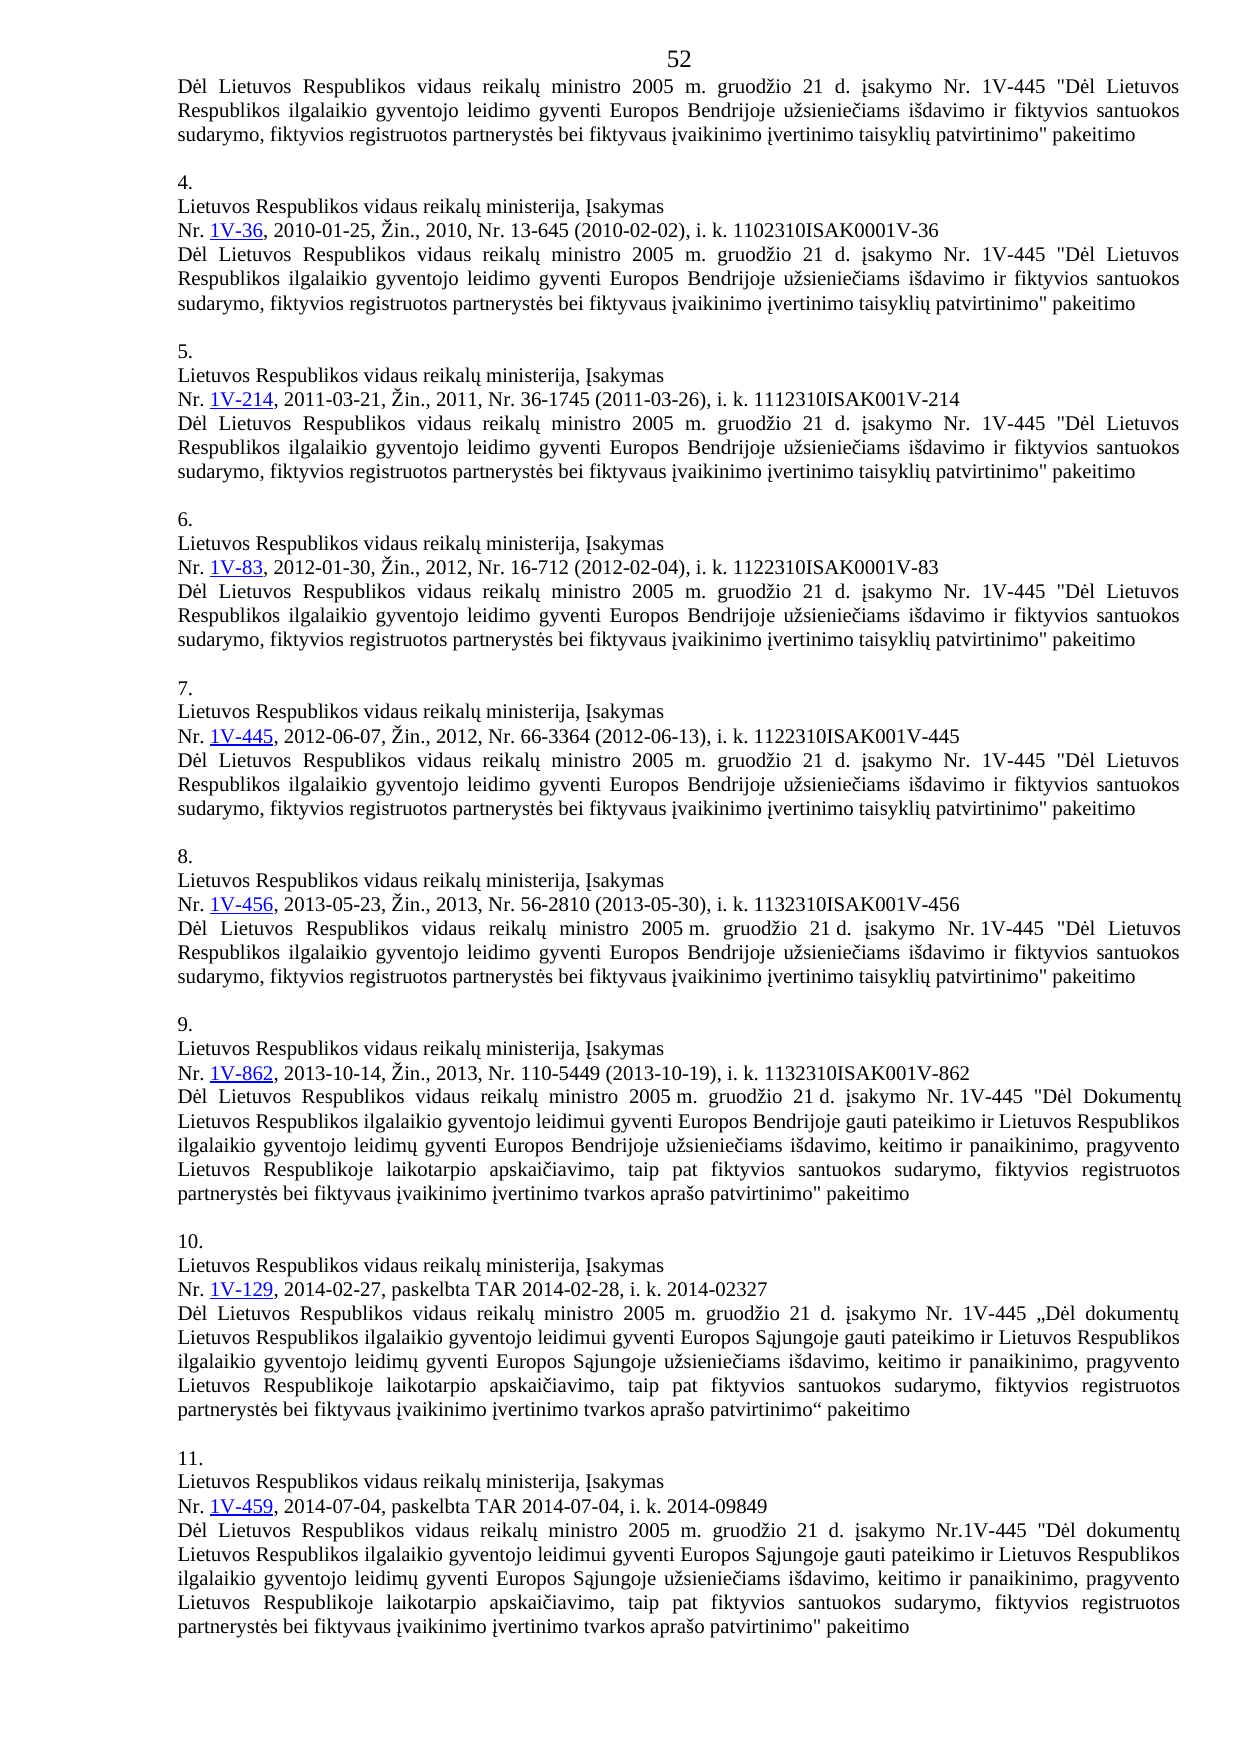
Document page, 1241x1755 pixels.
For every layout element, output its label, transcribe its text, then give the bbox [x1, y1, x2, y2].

text Dėl Lietuvos Respublikos vidaus reikalų ministro 2005 m. gruodžio 21 d. įsakymo Nr. 1V-445 „Dėl dokumentų Lietuvos Respublikos ilgalaikio gyventojo leidimui gyventi Europos Sąjungoje gauti pateikimo ir Lietuvos Respublikos ilgalaikio gyventojo leidimų gyventi Europos Sąjungoje užsieniečiams išdavimo, keitimo ir panaikinimo, pragyvento Lietuvos Respublikoje laikotarpio apskaičiavimo, taip pat fiktyvios santuokos sudarymo, fiktyvios registruotos partnerystės bei fiktyvaus įvaikinimo įvertinimo tvarkos aprašo patvirtinimo“ pakeitimo [177, 1301, 1181, 1421]
text Nr. 1V-129, 2014-02-27, paskelbta TAR 2014-02-28, i. k. 2014-02327 [177, 1277, 1181, 1301]
text Lietuvos Respublikos vidaus reikalų ministerija, Įsakymas [177, 363, 1181, 387]
text 7. [177, 675, 1181, 699]
text 4. [177, 170, 1181, 194]
text Lietuvos Respublikos vidaus reikalų ministerija, Įsakymas [177, 194, 1181, 218]
text Dėl Lietuvos Respublikos vidaus reikalų ministro 2005 m. gruodžio 21 d. įsakymo Nr. 1V-445 "Dėl Lietuvos Respublikos ilgalaikio gyventojo leidimo gyventi Europos Bendrijoje užsieniečiams išdavimo ir fiktyvios santuokos sudarymo, fiktyvios registruotos partnerystės bei fiktyvaus įvaikinimo įvertinimo taisyklių patvirtinimo" pakeitimo [177, 916, 1181, 988]
text Dėl Lietuvos Respublikos vidaus reikalų ministro 2005 m. gruodžio 21 d. įsakymo Nr. 1V-445 "Dėl Lietuvos Respublikos ilgalaikio gyventojo leidimo gyventi Europos Bendrijoje užsieniečiams išdavimo ir fiktyvios santuokos sudarymo, fiktyvios registruotos partnerystės bei fiktyvaus įvaikinimo įvertinimo taisyklių patvirtinimo" pakeitimo [177, 748, 1181, 820]
text Nr. 1V-459, 2014-07-04, paskelbta TAR 2014-07-04, i. k. 2014-09849 [177, 1493, 1181, 1518]
text 6. [177, 507, 1181, 531]
text Lietuvos Respublikos vidaus reikalų ministerija, Įsakymas [177, 868, 1181, 892]
text Nr. 1V-862, 2013-10-14, Žin., 2013, Nr. 110-5449 (2013-10-19), i. k. 1132310ISAK001V-862 [177, 1060, 1181, 1084]
text Nr. 1V-36, 2010-01-25, Žin., 2010, Nr. 13-645 (2010-02-02), i. k. 1102310ISAK0001V-36 [177, 218, 1181, 242]
text Dėl Lietuvos Respublikos vidaus reikalų ministro 2005 m. gruodžio 21 d. įsakymo Nr. 1V-445 "Dėl Lietuvos Respublikos ilgalaikio gyventojo leidimo gyventi Europos Bendrijoje užsieniečiams išdavimo ir fiktyvios santuokos sudarymo, fiktyvios registruotos partnerystės bei fiktyvaus įvaikinimo įvertinimo taisyklių patvirtinimo" pakeitimo [177, 411, 1181, 483]
text Dėl Lietuvos Respublikos vidaus reikalų ministro 2005 m. gruodžio 21 d. įsakymo Nr. 1V-445 "Dėl Dokumentų Lietuvos Respublikos ilgalaikio gyventojo leidimui gyventi Europos Bendrijoje gauti pateikimo ir Lietuvos Respublikos ilgalaikio gyventojo leidimų gyventi Europos Bendrijoje užsieniečiams išdavimo, keitimo ir panaikinimo, pragyvento Lietuvos Respublikoje laikotarpio apskaičiavimo, taip pat fiktyvios santuokos sudarymo, fiktyvios registruotos partnerystės bei fiktyvaus įvaikinimo įvertinimo tvarkos aprašo patvirtinimo" pakeitimo [177, 1084, 1181, 1205]
text Nr. 1V-456, 2013-05-23, Žin., 2013, Nr. 56-2810 (2013-05-30), i. k. 1132310ISAK001V-456 [177, 892, 1181, 916]
text Lietuvos Respublikos vidaus reikalų ministerija, Įsakymas [177, 1253, 1181, 1277]
text Lietuvos Respublikos vidaus reikalų ministerija, Įsakymas [177, 699, 1181, 723]
text Dėl Lietuvos Respublikos vidaus reikalų ministro 2005 m. gruodžio 21 d. įsakymo Nr. 1V-445 "Dėl Lietuvos Respublikos ilgalaikio gyventojo leidimo gyventi Europos Bendrijoje užsieniečiams išdavimo ir fiktyvios santuokos sudarymo, fiktyvios registruotos partnerystės bei fiktyvaus įvaikinimo įvertinimo taisyklių patvirtinimo" pakeitimo [177, 579, 1181, 651]
text 10. [177, 1229, 1181, 1253]
text Nr. 1V-83, 2012-01-30, Žin., 2012, Nr. 16-712 (2012-02-04), i. k. 1122310ISAK0001V-83 [177, 555, 1181, 579]
text Lietuvos Respublikos vidaus reikalų ministerija, Įsakymas [177, 1036, 1181, 1060]
text 9. [177, 1012, 1181, 1036]
text Lietuvos Respublikos vidaus reikalų ministerija, Įsakymas [177, 531, 1181, 555]
text Nr. 1V-445, 2012-06-07, Žin., 2012, Nr. 66-3364 (2012-06-13), i. k. 1122310ISAK001V-445 [177, 723, 1181, 748]
text Nr. 1V-214, 2011-03-21, Žin., 2011, Nr. 36-1745 (2011-03-26), i. k. 1112310ISAK001V-214 [177, 387, 1181, 411]
text Dėl Lietuvos Respublikos vidaus reikalų ministro 2005 m. gruodžio 21 d. įsakymo Nr. 1V-445 "Dėl Lietuvos Respublikos ilgalaikio gyventojo leidimo gyventi Europos Bendrijoje užsieniečiams išdavimo ir fiktyvios santuokos sudarymo, fiktyvios registruotos partnerystės bei fiktyvaus įvaikinimo įvertinimo taisyklių patvirtinimo" pakeitimo [177, 74, 1181, 146]
text 5. [177, 338, 1181, 363]
text 11. [177, 1445, 1181, 1469]
text Lietuvos Respublikos vidaus reikalų ministerija, Įsakymas [177, 1469, 1181, 1493]
text Dėl Lietuvos Respublikos vidaus reikalų ministro 2005 m. gruodžio 21 d. įsakymo Nr. 1V-445 "Dėl Lietuvos Respublikos ilgalaikio gyventojo leidimo gyventi Europos Bendrijoje užsieniečiams išdavimo ir fiktyvios santuokos sudarymo, fiktyvios registruotos partnerystės bei fiktyvaus įvaikinimo įvertinimo taisyklių patvirtinimo" pakeitimo [177, 242, 1181, 314]
text 8. [177, 844, 1181, 868]
text Dėl Lietuvos Respublikos vidaus reikalų ministro 2005 m. gruodžio 21 d. įsakymo Nr.1V-445 "Dėl dokumentų Lietuvos Respublikos ilgalaikio gyventojo leidimui gyventi Europos Sąjungoje gauti pateikimo ir Lietuvos Respublikos ilgalaikio gyventojo leidimų gyventi Europos Sąjungoje užsieniečiams išdavimo, keitimo ir panaikinimo, pragyvento Lietuvos Respublikoje laikotarpio apskaičiavimo, taip pat fiktyvios santuokos sudarymo, fiktyvios registruotos partnerystės bei fiktyvaus įvaikinimo įvertinimo tvarkos aprašo patvirtinimo" pakeitimo [177, 1518, 1181, 1638]
